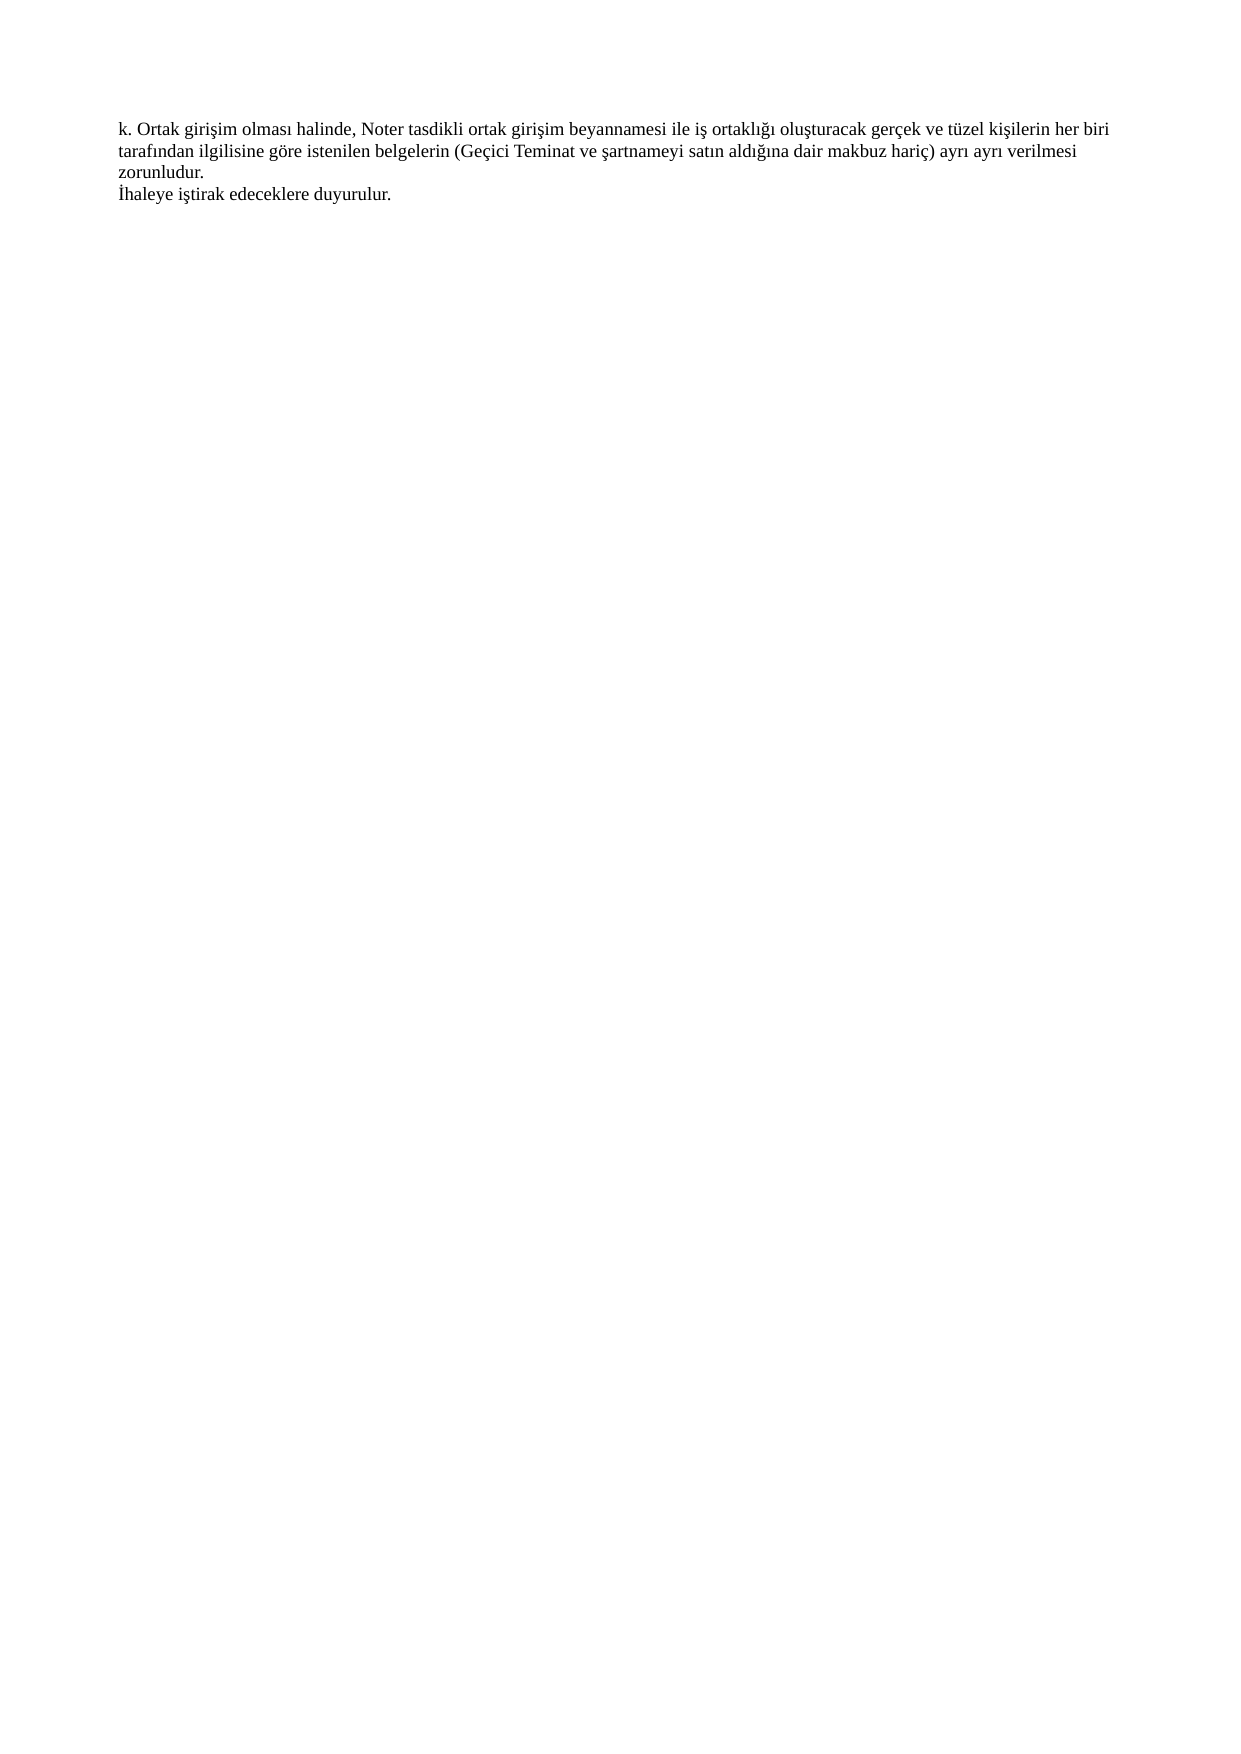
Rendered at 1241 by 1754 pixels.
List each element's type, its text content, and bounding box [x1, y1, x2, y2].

text İhaleye iştirak edeceklere duyurulur. [118, 183, 1122, 204]
text k. Ortak girişim olması halinde, Noter tasdikli ortak girişim beyannamesi ile iş ortaklığı oluşturacak gerçek ve tüzel kişilerin her biri tarafından ilgilisine göre istenilen belgelerin (Geçici Teminat ve şartnameyi satın aldığına dair makbuz hariç) ayrı ayrı verilmesi zorunludur. [118, 118, 1122, 183]
